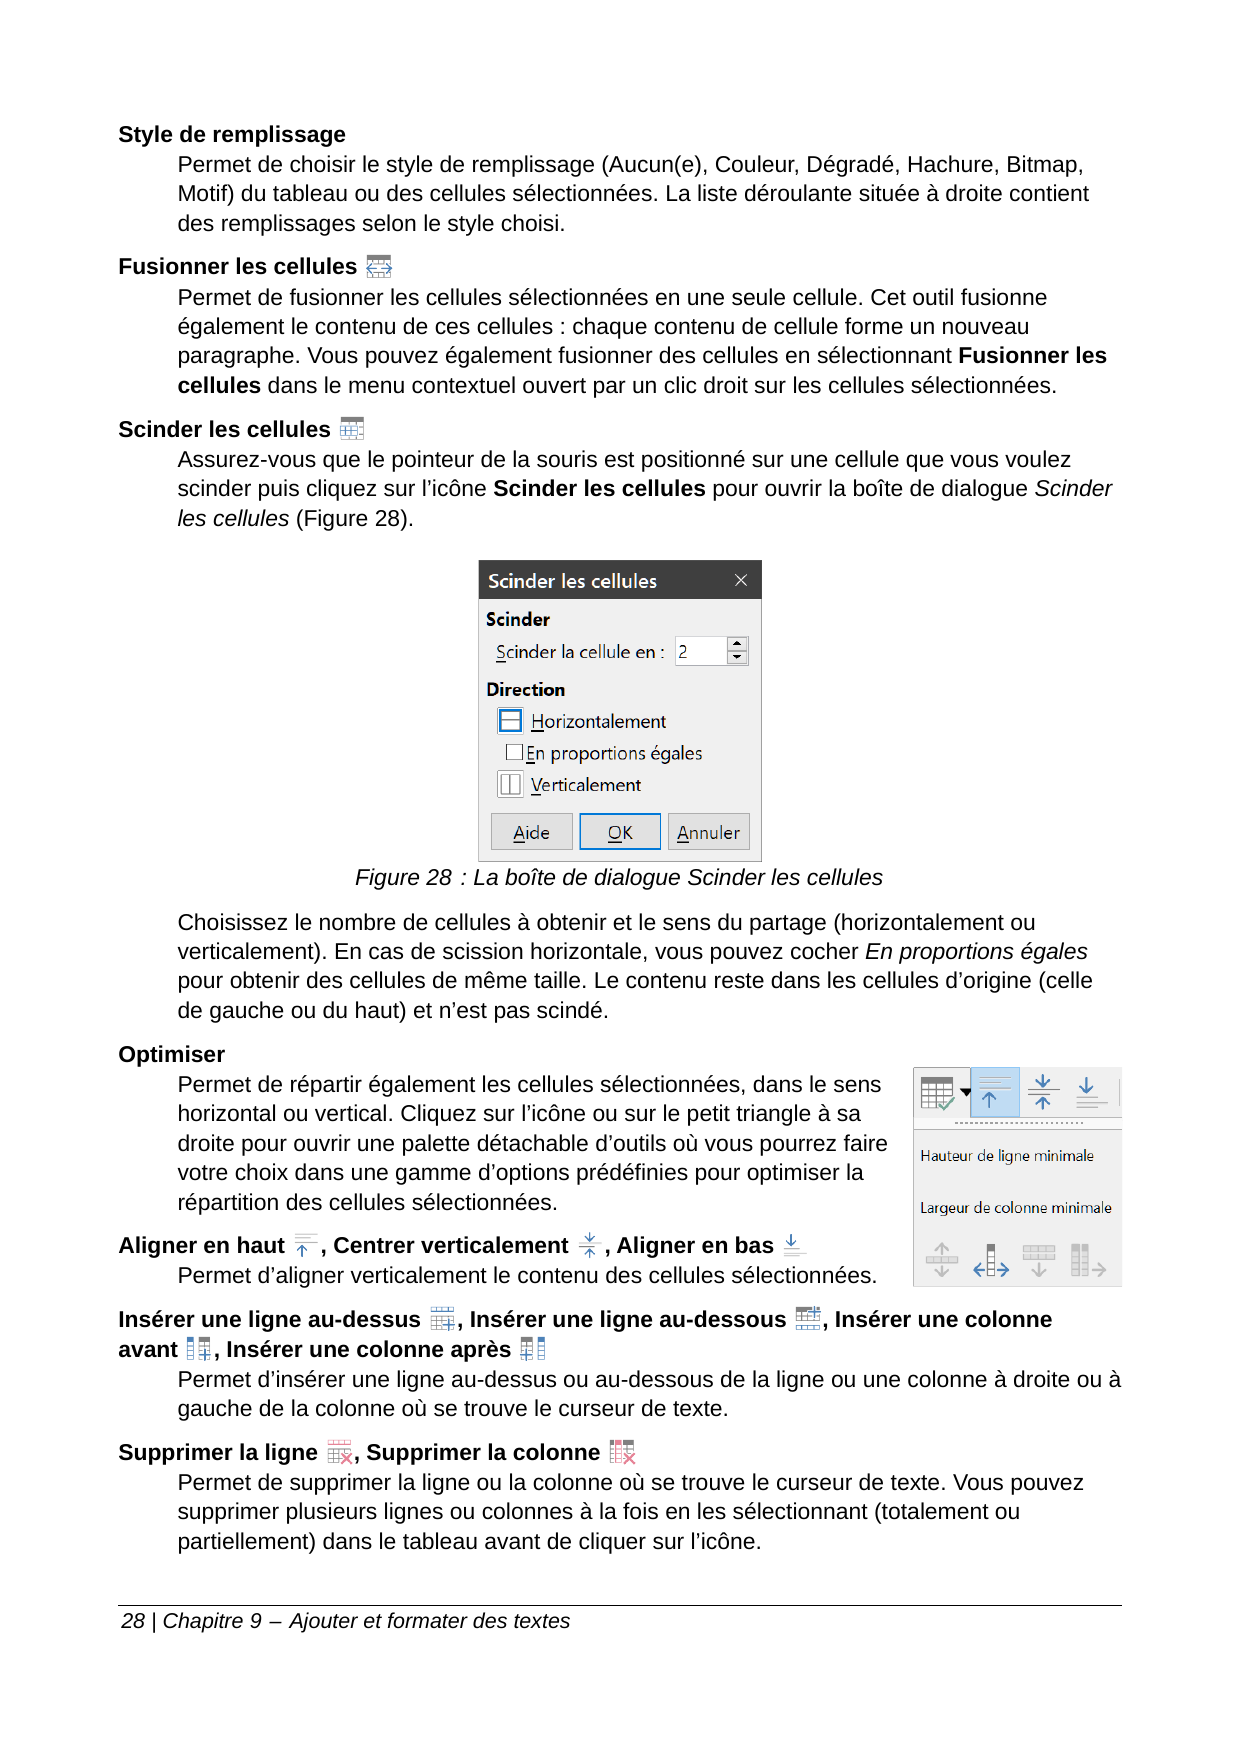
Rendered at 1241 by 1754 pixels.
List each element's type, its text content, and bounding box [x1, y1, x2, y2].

subtitle Optimiser [118, 1038, 1122, 1068]
subtitle [367, 413, 1122, 442]
subtitle [394, 251, 1122, 280]
list Permet de supprimer la ligne ou la colonne où se trouve le curseur de texte. Vous pouvez supprimer plusieurs lignes ou colonnes à la fois en les sélectionnant (totalement ou partiellement) dans le tableau avant de cliquer sur l’icône. [177, 1466, 1122, 1554]
subtitle Style de remplissage [118, 118, 1122, 148]
subtitle Fusionner les cellules [118, 251, 363, 280]
subtitle Scinder les cellules [118, 413, 337, 442]
picture [478, 560, 762, 862]
subtitle Insérer une ligne au-dessus , Insérer une ligne au-dessous , Insérer une colonne avant , Insérer une colonne après [118, 1303, 1122, 1362]
picture [337, 413, 367, 443]
list Permet d’insérer une ligne au-dessus ou au-dessous de la ligne ou une colonne à droite ou à gauche de la colonne où se trouve le curseur de texte. [177, 1362, 1122, 1421]
text Figure 28 : La boîte de dialogue Scinder les cellules [118, 861, 1122, 891]
list Permet de répartir également les cellules sélectionnées, dans le sens horizontal ou vertical. Cliquez sur l’icône ou sur le petit triangle à sa droite pour ouvrir une palette détachable d’outils où vous pourrez faire votre choix dans une gamme d’options prédéfinies pour optimiser la répartition des cellules sélectionnées. [177, 1068, 913, 1215]
list Assurez-vous que le pointeur de la souris est positionné sur une cellule que vous voulez scinder puis cliquez sur l’icône Scinder les cellules pour ouvrir la boîte de dialogue Scinder les cellules (Figure 28). [177, 442, 1122, 531]
picture [363, 251, 394, 281]
list Permet de choisir le style de remplissage (Aucun(e), Couleur, Dégradé, Hachure, Bitmap, Motif) du tableau ou des cellules sélectionnées. La liste déroulante située à droite contient des remplissages selon le style choisi. [177, 148, 1122, 236]
list Permet d’aligner verticalement le contenu des cellules sélectionnées. [177, 1259, 1122, 1289]
subtitle Aligner en haut , Centrer verticalement , Aligner en bas [118, 1230, 913, 1259]
list Permet de fusionner les cellules sélectionnées en une seule cellule. Cet outil fusionne également le contenu de ces cellules : chaque contenu de cellule forme un nouveau paragraphe. Vous pouvez également fusionner des cellules en sélectionnant Fusionner les cellules dans le menu contextuel ouvert par un clic droit sur les cellules sélectionnées. [177, 280, 1122, 398]
picture [913, 1067, 1123, 1287]
list Choisissez le nombre de cellules à obtenir et le sens du partage (horizontalement ou verticalement). En cas de scission horizontale, vous pouvez cocher En proportions égales pour obtenir des cellules de même taille. Le contenu reste dans les cellules d’origine (celle de gauche ou du haut) et n’est pas scindé. [177, 905, 1122, 1023]
subtitle Supprimer la ligne , Supprimer la colonne [118, 1436, 1122, 1466]
